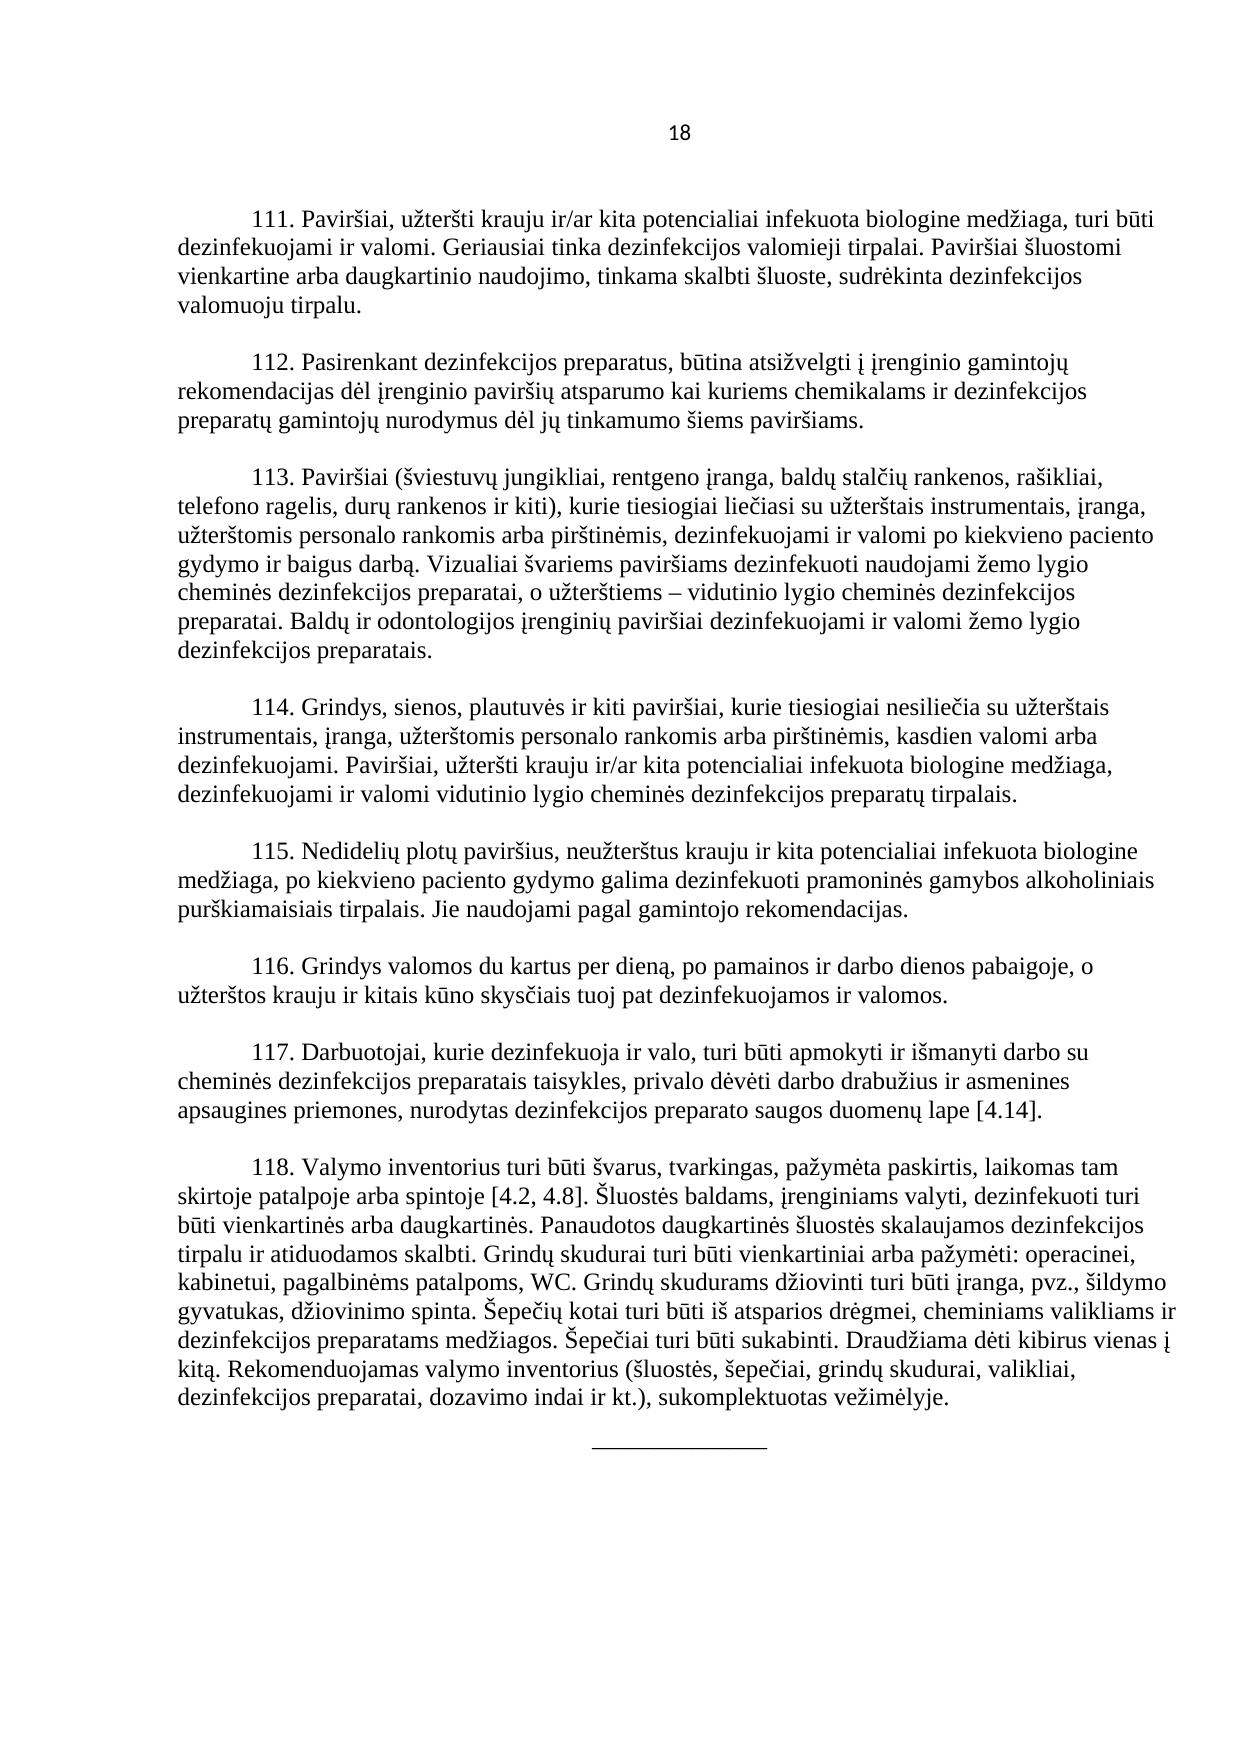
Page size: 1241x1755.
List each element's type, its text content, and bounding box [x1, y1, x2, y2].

text 112. Pasirenkant dezinfekcijos preparatus, būtina atsižvelgti į įrenginio gamintojų rekomendacijas dėl įrenginio paviršių atsparumo kai kuriems chemikalams ir dezinfekcijos preparatų gamintojų nurodymus dėl jų tinkamumo šiems paviršiams. [177, 347, 1181, 434]
text 114. Grindys, sienos, plautuvės ir kiti paviršiai, kurie tiesiogiai nesiliečia su užterštais instrumentais, įranga, užterštomis personalo rankomis arba pirštinėmis, kasdien valomi arba dezinfekuojami. Paviršiai, užteršti krauju ir/ar kita potencialiai infekuota biologine medžiaga, dezinfekuojami ir valomi vidutinio lygio cheminės dezinfekcijos preparatų tirpalais. [177, 692, 1181, 807]
text 116. Grindys valomos du kartus per dieną, po pamainos ir darbo dienos pabaigoje, o užterštos krauju ir kitais kūno skysčiais tuoj pat dezinfekuojamos ir valomos. [177, 951, 1181, 1009]
text 111. Paviršiai, užteršti krauju ir/ar kita potencialiai infekuota biologine medžiaga, turi būti dezinfekuojami ir valomi. Geriausiai tinka dezinfekcijos valomieji tirpalai. Paviršiai šluostomi vienkartine arba daugkartinio naudojimo, tinkama skalbti šluoste, sudrėkinta dezinfekcijos valomuoju tirpalu. [177, 204, 1181, 319]
text ______________ [177, 1423, 1181, 1452]
text 118. Valymo inventorius turi būti švarus, tvarkingas, pažymėta paskirtis, laikomas tam skirtoje patalpoje arba spintoje [4.2, 4.8]. Šluostės baldams, įrenginiams valyti, dezinfekuoti turi būti vienkartinės arba daugkartinės. Panaudotos daugkartinės šluostės skalaujamos dezinfekcijos tirpalu ir atiduodamos skalbti. Grindų skudurai turi būti vienkartiniai arba pažymėti: operacinei, kabinetui, pagalbinėms patalpoms, WC. Grindų skudurams džiovinti turi būti įranga, pvz., šildymo gyvatukas, džiovinimo spinta. Šepečių kotai turi būti iš atsparios drėgmei, cheminiams valikliams ir dezinfekcijos preparatams medžiagos. Šepečiai turi būti sukabinti. Draudžiama dėti kibirus vienas į kitą. Rekomenduojamas valymo inventorius (šluostės, šepečiai, grindų skudurai, valikliai, dezinfekcijos preparatai, dozavimo indai ir kt.), sukomplektuotas vežimėlyje. [177, 1152, 1181, 1411]
text 115. Nedidelių plotų paviršius, neužterštus krauju ir kita potencialiai infekuota biologine medžiaga, po kiekvieno paciento gydymo galima dezinfekuoti pramoninės gamybos alkoholiniais purškiamaisiais tirpalais. Jie naudojami pagal gamintojo rekomendacijas. [177, 836, 1181, 922]
text 117. Darbuotojai, kurie dezinfekuoja ir valo, turi būti apmokyti ir išmanyti darbo su cheminės dezinfekcijos preparatais taisykles, privalo dėvėti darbo drabužius ir asmenines apsaugines priemones, nurodytas dezinfekcijos preparato saugos duomenų lape [4.14]. [177, 1037, 1181, 1124]
text 113. Paviršiai (šviestuvų jungikliai, rentgeno įranga, baldų stalčių rankenos, rašikliai, telefono ragelis, durų rankenos ir kiti), kurie tiesiogiai liečiasi su užterštais instrumentais, įranga, užterštomis personalo rankomis arba pirštinėmis, dezinfekuojami ir valomi po kiekvieno paciento gydymo ir baigus darbą. Vizualiai švariems paviršiams dezinfekuoti naudojami žemo lygio cheminės dezinfekcijos preparatai, o užterštiems – vidutinio lygio cheminės dezinfekcijos preparatai. Baldų ir odontologijos įrenginių paviršiai dezinfekuojami ir valomi žemo lygio dezinfekcijos preparatais. [177, 462, 1181, 664]
